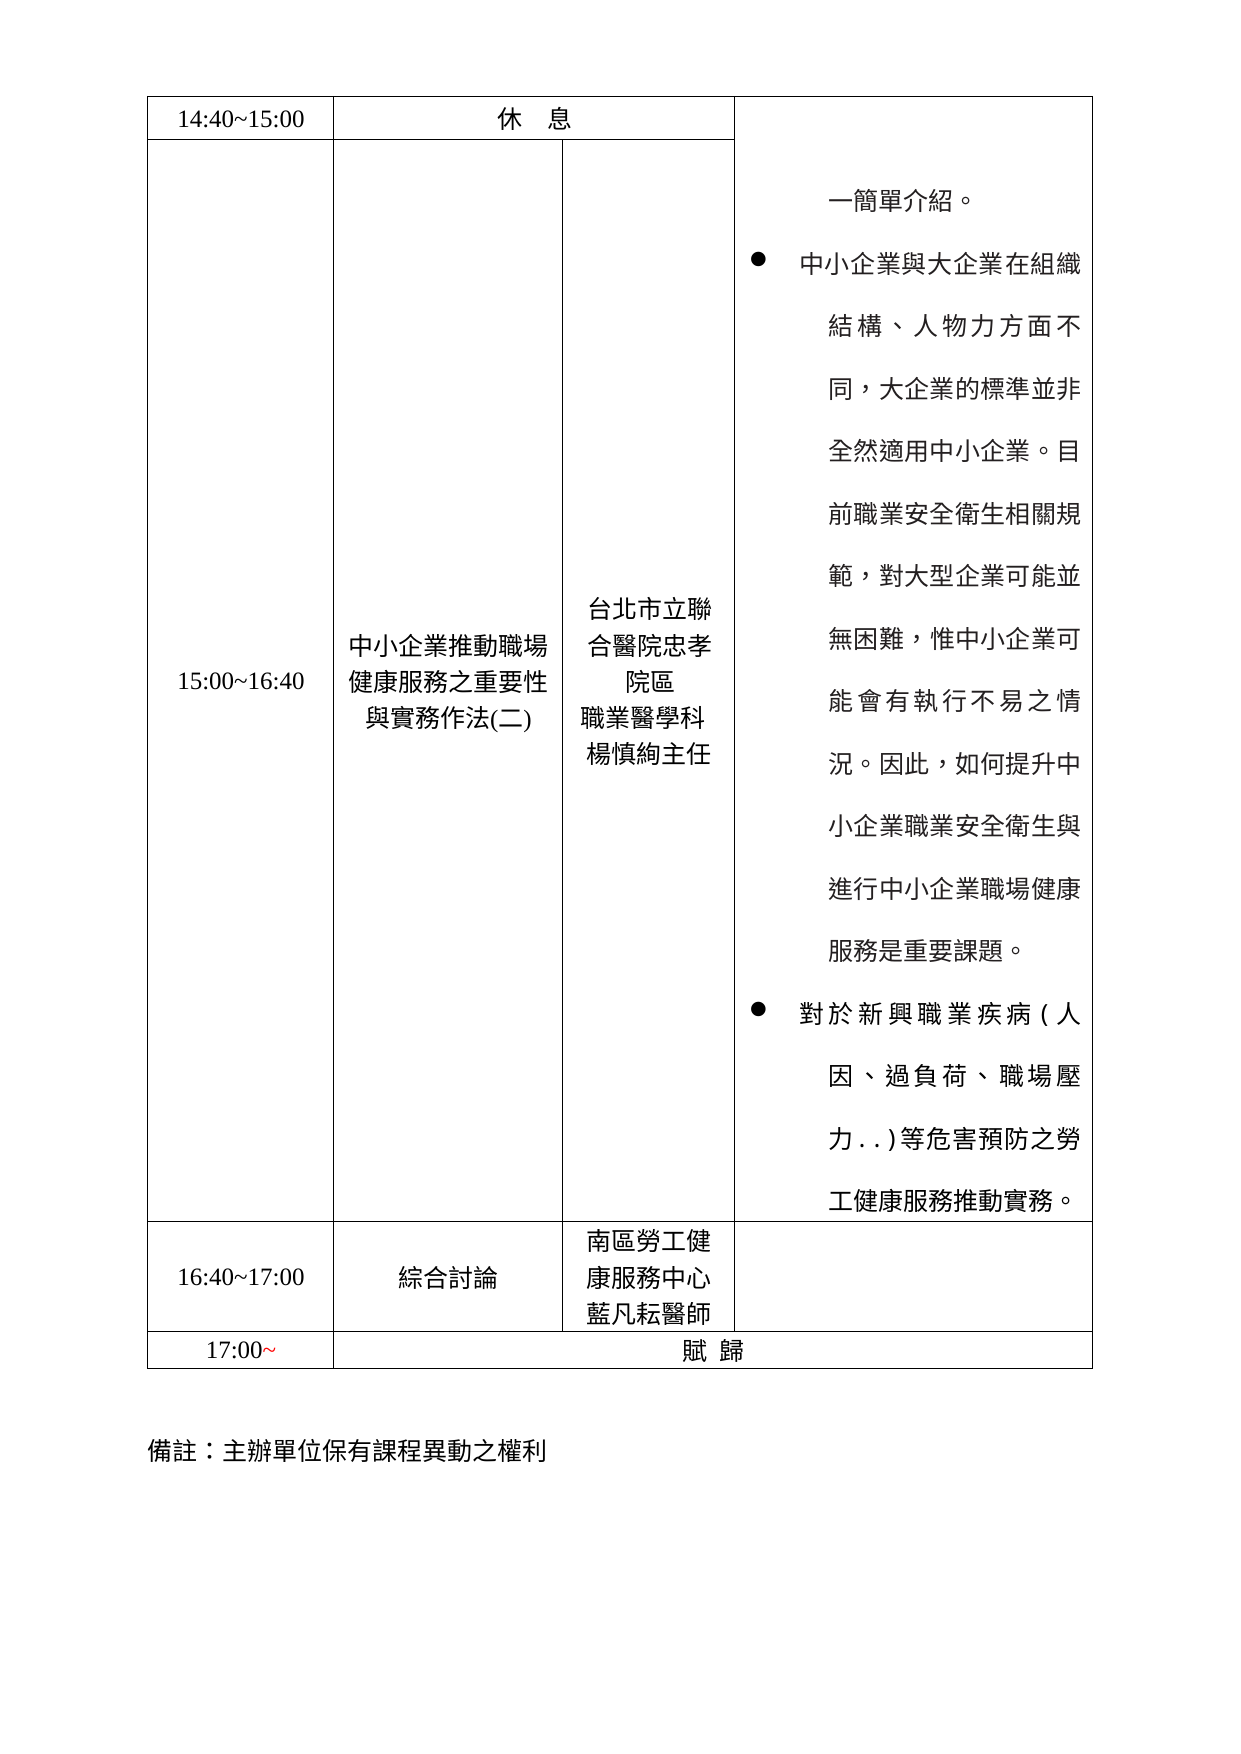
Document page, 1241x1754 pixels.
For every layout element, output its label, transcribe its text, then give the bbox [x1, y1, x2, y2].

table_cell 17:00~ [148, 1332, 333, 1368]
table_cell 台北市立聯合醫院忠孝院區 職業醫學科 楊慎絢主任 [563, 140, 734, 1221]
table_cell 綜合討論 [334, 1222, 562, 1331]
table_cell 16:40~17:00 [148, 1222, 333, 1331]
table_cell 本課程將就歐美日韓及臺灣地區之中小企業推動健康促進現況與實例做一簡單介紹。 中小企業與大企業在組織結構、人物力方面不同，大企業的標準並非全然適用中小企業。目前職業安全衛生相關規範，對大型企業可能並無困難，惟中小企業可能會有執行不易之情況。因此，如何提升中小企業職業安全衛生與進行中小企業職場健康服務是重要課題。 對於新興職業疾病(人因、過負荷、職場壓力..)等危害預防之勞工健康服務推動實務。 [735, 97, 1092, 1221]
table_cell 15:00~16:40 [148, 140, 333, 1221]
text 備註：主辦單位保有課程異動之權利 [148, 1408, 1092, 1471]
table_cell 中小企業推動職場健康服務之重要性與實務作法(二) [334, 140, 562, 1221]
table_cell 14:40~15:00 [148, 97, 333, 139]
table_cell 賦 歸 [334, 1332, 1092, 1368]
table_cell 休 息 [334, 97, 734, 139]
table_cell [735, 1222, 1092, 1331]
table_cell 南區勞工健康服務中心 藍凡耘醫師 [563, 1222, 734, 1331]
